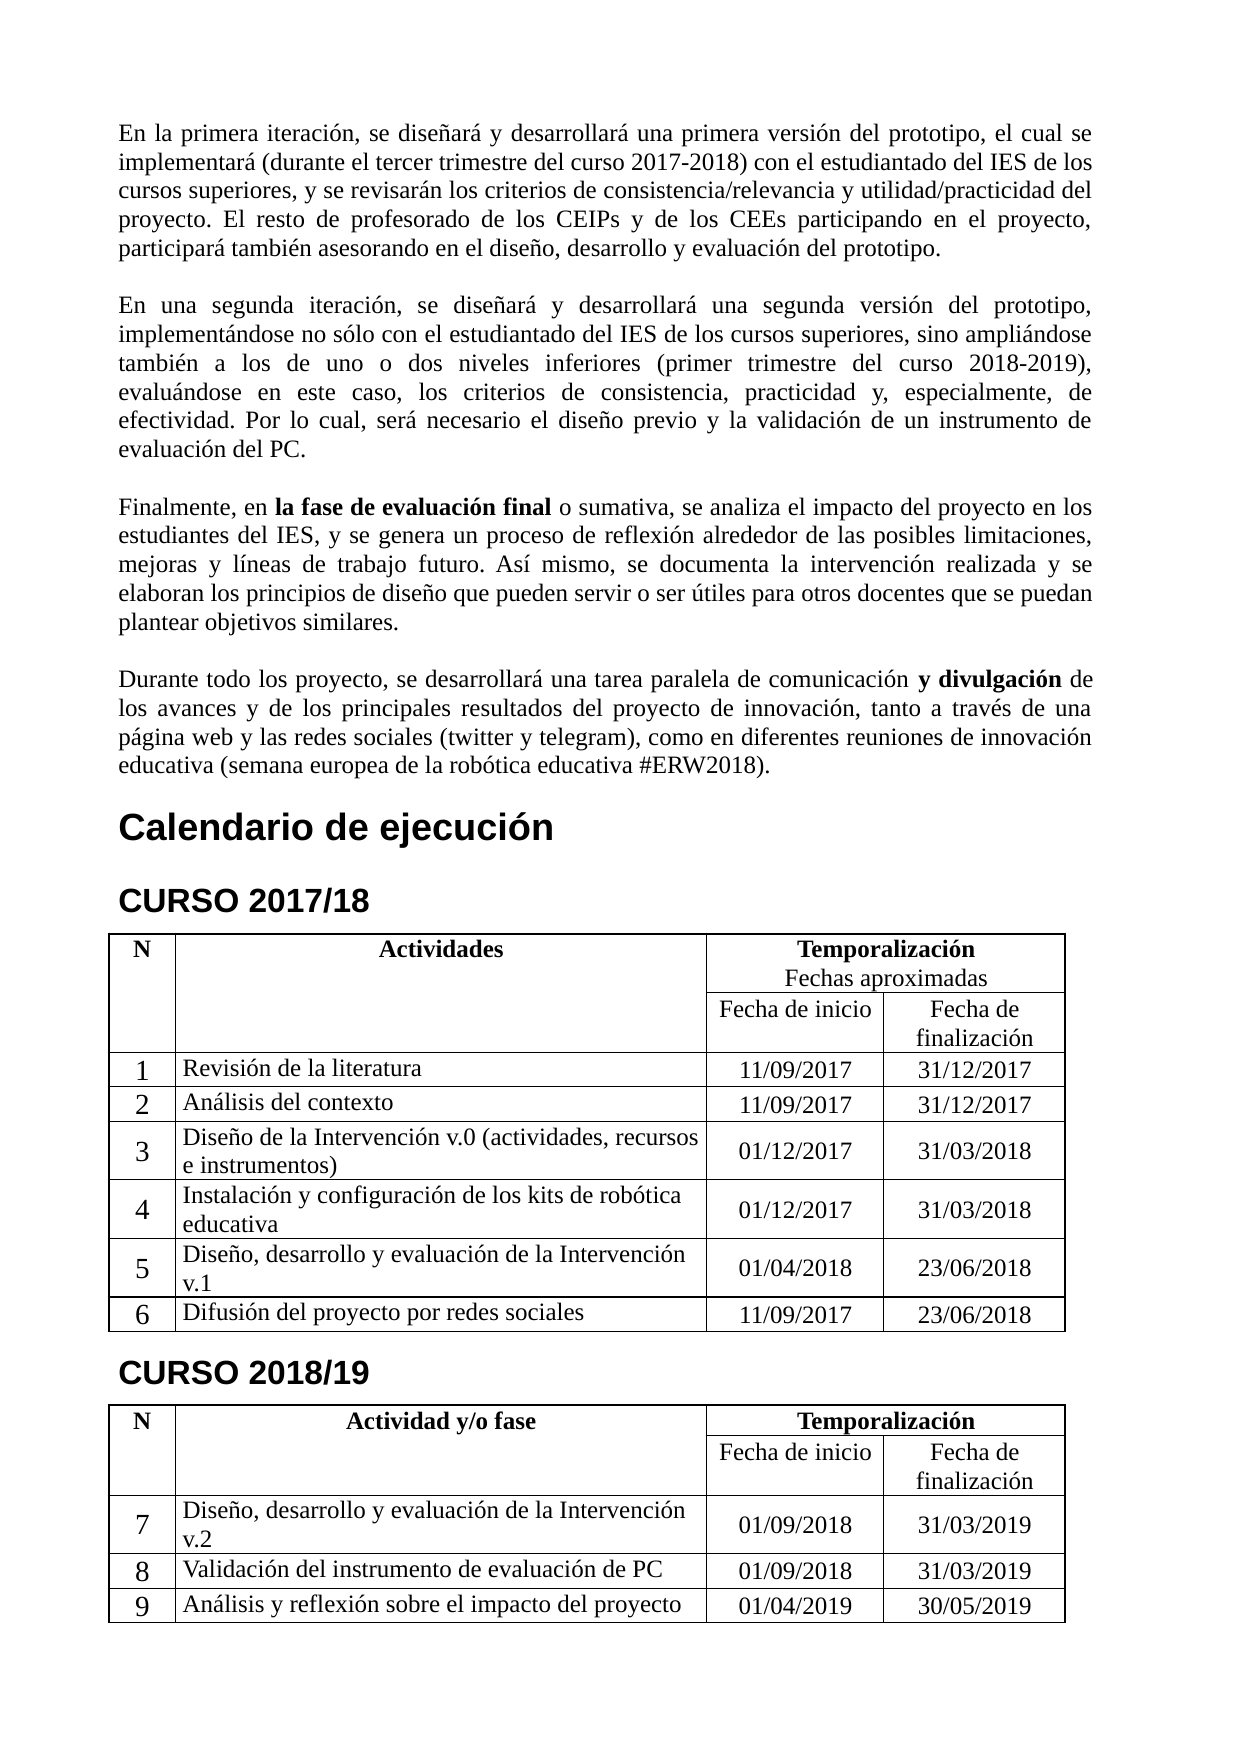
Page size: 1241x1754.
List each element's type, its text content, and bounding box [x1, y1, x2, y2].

table_cell 31/12/2017 [884, 1087, 1064, 1121]
subtitle CURSO 2018/19 [118, 1353, 1122, 1392]
table_cell Fecha de inicio [707, 993, 883, 1052]
table_cell 30/05/2019 [884, 1589, 1064, 1622]
subtitle CURSO 2017/18 [118, 881, 1122, 920]
table_cell 2 [110, 1087, 175, 1121]
text Finalmente, en la fase de evaluación final o sumativa, se analiza el impacto del proyecto en los estudiantes del IES, y se genera un proceso de reflexión alrededor de las posibles limitaciones, mejoras y líneas de trabajo futuro. Así mismo, se documenta la intervención realizada y se elaboran los principios de diseño que pueden servir o ser útiles para otros docentes que se puedan plantear objetivos similares. [118, 492, 1093, 636]
table_cell 31/03/2018 [884, 1122, 1064, 1179]
table_cell 7 [110, 1496, 175, 1553]
table_cell 3 [110, 1122, 175, 1179]
table_cell 23/06/2018 [884, 1298, 1064, 1331]
table_cell Fecha de inicio [707, 1436, 883, 1494]
table_cell 31/03/2019 [884, 1554, 1064, 1588]
table_cell 31/03/2019 [884, 1496, 1064, 1553]
table_cell 4 [110, 1180, 175, 1238]
table_header Temporalización [707, 1406, 1064, 1435]
table_cell Análisis y reflexión sobre el impacto del proyecto [176, 1589, 706, 1622]
table_cell 11/09/2017 [707, 1053, 883, 1086]
table_header N [110, 935, 175, 1052]
table_header Temporalización Fechas aproximadas [707, 935, 1064, 992]
table_cell 31/03/2018 [884, 1180, 1064, 1238]
table_header Actividad y/o fase [176, 1406, 706, 1494]
table_cell Diseño, desarrollo y evaluación de la Intervención v.2 [176, 1496, 706, 1553]
table_cell Diseño, desarrollo y evaluación de la Intervención v.1 [176, 1239, 706, 1296]
table_cell 1 [110, 1053, 175, 1086]
table_cell Validación del instrumento de evaluación de PC [176, 1554, 706, 1588]
table_cell Fecha de finalización [884, 993, 1064, 1052]
text En la primera iteración, se diseñará y desarrollará una primera versión del prototipo, el cual se implementará (durante el tercer trimestre del curso 2017-2018) con el estudiantado del IES de los cursos superiores, y se revisarán los criterios de consistencia/relevancia y utilidad/practicidad del proyecto. El resto de profesorado de los CEIPs y de los CEEs participando en el proyecto, participará también asesorando en el diseño, desarrollo y evaluación del prototipo. [118, 118, 1093, 262]
table_cell 01/04/2019 [707, 1589, 883, 1622]
table_cell 01/09/2018 [707, 1554, 883, 1588]
table_cell 01/04/2018 [707, 1239, 883, 1296]
table_cell 11/09/2017 [707, 1087, 883, 1121]
table_cell 01/09/2018 [707, 1496, 883, 1553]
text En una segunda iteración, se diseñará y desarrollará una segunda versión del prototipo, implementándose no sólo con el estudiantado del IES de los cursos superiores, sino ampliándose también a los de uno o dos niveles inferiores (primer trimestre del curso 2018-2019), evaluándose en este caso, los criterios de consistencia, practicidad y, especialmente, de efectividad. Por lo cual, será necesario el diseño previo y la validación de un instrumento de evaluación del PC. [118, 291, 1093, 463]
table_cell 6 [110, 1298, 175, 1331]
table_cell Análisis del contexto [176, 1087, 706, 1121]
table_cell Fecha de finalización [884, 1436, 1064, 1494]
table_cell 23/06/2018 [884, 1239, 1064, 1296]
table_cell Revisión de la literatura [176, 1053, 706, 1086]
table_cell 8 [110, 1554, 175, 1588]
table_cell Diseño de la Intervención v.0 (actividades, recursos e instrumentos) [176, 1122, 706, 1179]
table_cell Difusión del proyecto por redes sociales [176, 1298, 706, 1331]
table_cell 11/09/2017 [707, 1298, 883, 1331]
table_cell Instalación y configuración de los kits de robótica educativa [176, 1180, 706, 1238]
subtitle Calendario de ejecución [118, 804, 1122, 848]
table_cell 01/12/2017 [707, 1122, 883, 1179]
table_cell 9 [110, 1589, 175, 1622]
table_cell 31/12/2017 [884, 1053, 1064, 1086]
table_cell 01/12/2017 [707, 1180, 883, 1238]
table_header Actividades [176, 935, 706, 1052]
table_header N [110, 1406, 175, 1494]
table_cell 5 [110, 1239, 175, 1296]
text Durante todo los proyecto, se desarrollará una tarea paralela de comunicación y divulgación de los avances y de los principales resultados del proyecto de innovación, tanto a través de una página web y las redes sociales (twitter y telegram), como en diferentes reuniones de innovación educativa (semana europea de la robótica educativa #ERW2018). [118, 664, 1093, 779]
